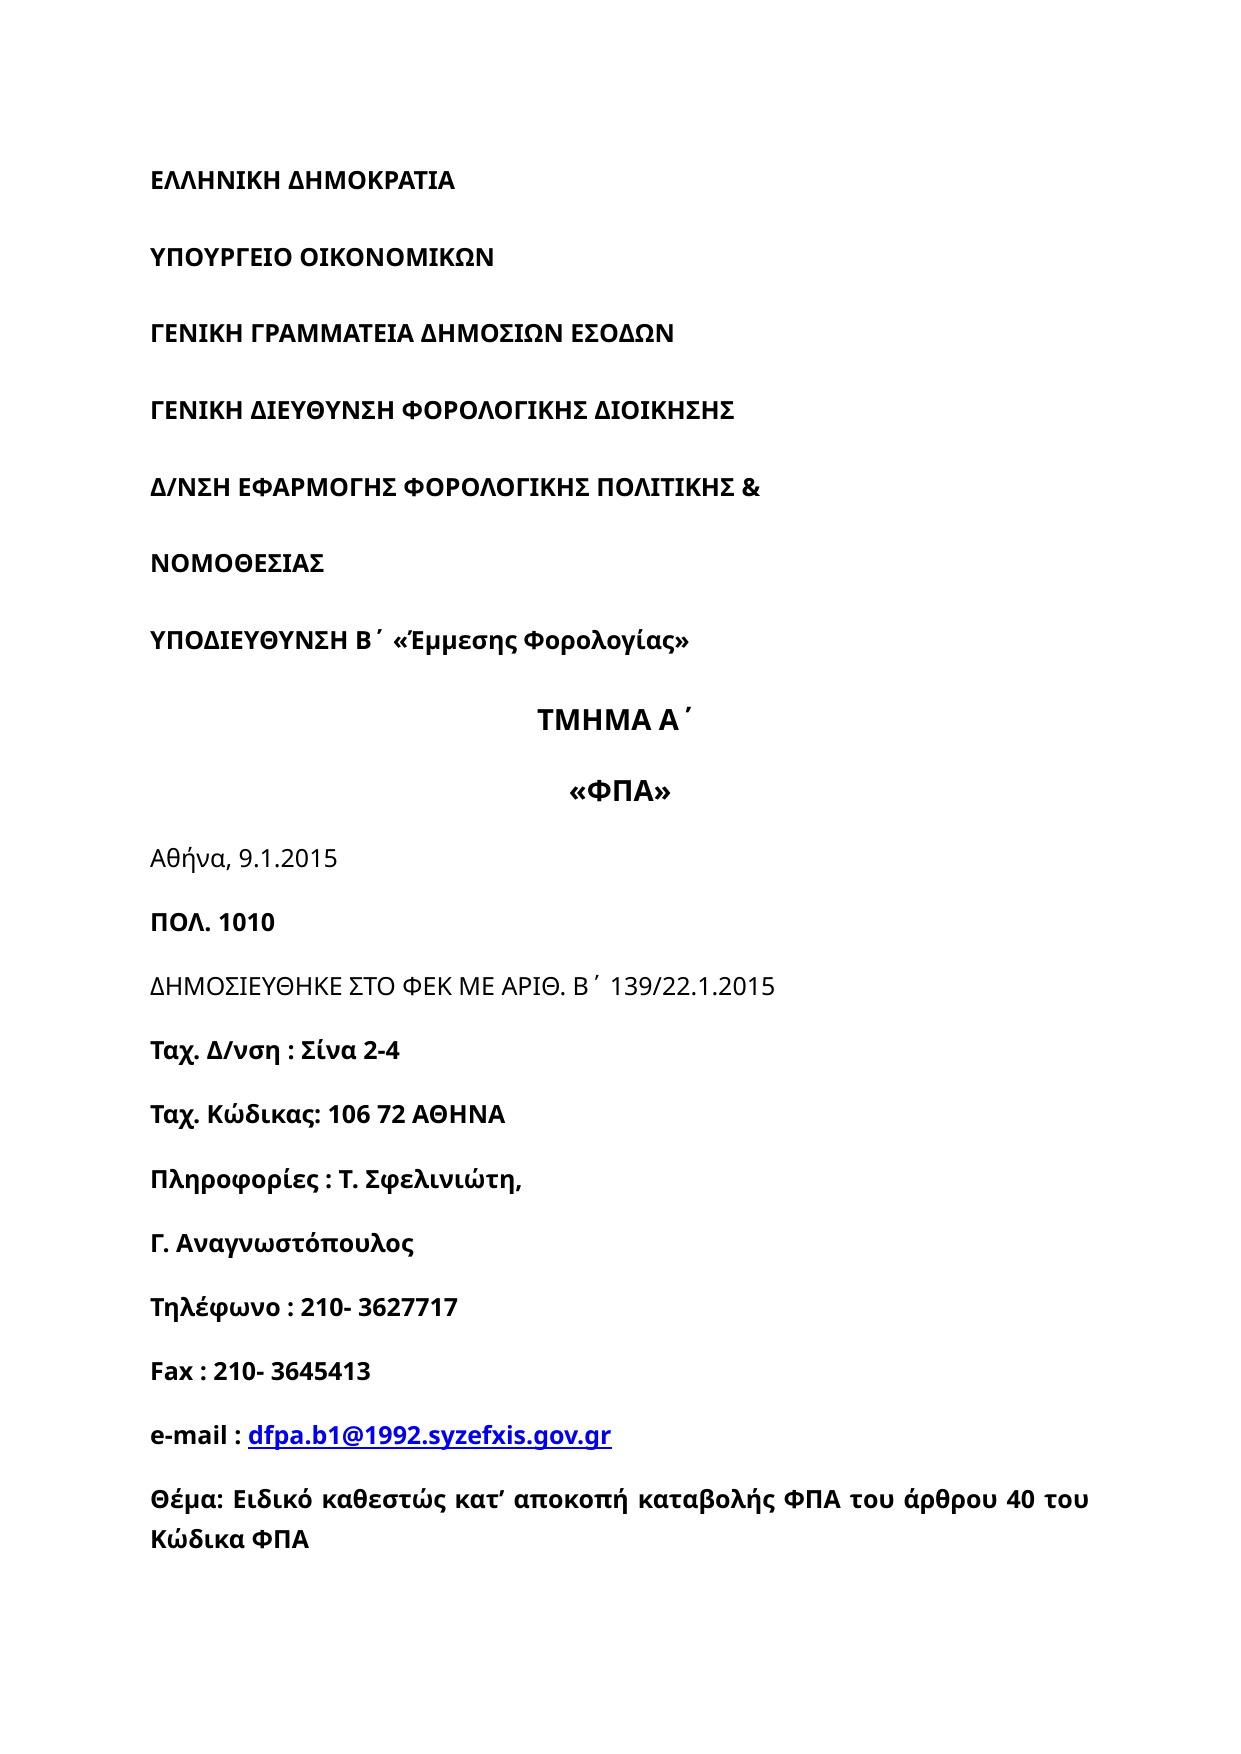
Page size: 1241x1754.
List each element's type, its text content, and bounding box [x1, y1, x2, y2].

text ΔΗΜΟΣΙΕΥΘΗΚΕ ΣΤΟ ΦΕΚ ΜΕ ΑΡΙΘ. Β΄ 139/22.1.2015 [150, 969, 1090, 1003]
text Ταχ. Δ/νση : Σίνα 2-4 [150, 1033, 1090, 1067]
title ΓΕΝΙΚΗ ΔΙΕΥΘΥΝΣΗ ΦΟΡΟΛΟΓΙΚΗΣ ΔΙΟΙΚΗΣΗΣ [150, 392, 1090, 427]
text Πληροφορίες : Τ. Σφελινιώτη, [150, 1161, 1090, 1195]
text Fax : 210- 3645413 [150, 1354, 1090, 1388]
text e-mail : dfpa.b1@1992.syzefxis.gov.gr [150, 1418, 1090, 1452]
text ΠΟΛ. 1010 [150, 904, 1090, 939]
title ΕΛΛΗΝΙΚΗ ΔΗΜΟΚΡΑΤΙΑ [150, 162, 1090, 197]
title ΥΠΟΥΡΓΕΙΟ ΟΙΚΟΝΟΜΙΚΩΝ [150, 239, 1090, 273]
title ΥΠΟΔΙΕΥΘΥΝΣΗ Β΄ «Έμμεσης Φορολογίας» [150, 622, 1090, 657]
title Δ/ΝΣΗ ΕΦΑΡΜΟΓΗΣ ΦΟΡΟΛΟΓΙΚΗΣ ΠΟΛΙΤΙΚΗΣ & [150, 469, 1090, 503]
text Ταχ. Κώδικας: 106 72 ΑΘΗΝΑ [150, 1097, 1090, 1131]
text Τηλέφωνο : 210- 3627717 [150, 1289, 1090, 1324]
text Θέμα: Ειδικό καθεστώς κατ’ αποκοπή καταβολής ΦΠΑ του άρθρου 40 του Κώδικα ΦΠΑ [150, 1482, 1090, 1555]
subtitle «ΦΠΑ» [150, 770, 1090, 809]
title ΝΟΜΟΘΕΣΙΑΣ [150, 546, 1090, 580]
text Γ. Αναγνωστόπουλος [150, 1225, 1090, 1259]
title ΓΕΝΙΚΗ ΓΡΑΜΜΑΤΕΙΑ ΔΗΜΟΣΙΩΝ ΕΣΟΔΩΝ [150, 316, 1090, 350]
subtitle ΤΜΗΜΑ Α΄ [150, 699, 1090, 739]
text Αθήνα, 9.1.2015 [150, 840, 1090, 874]
